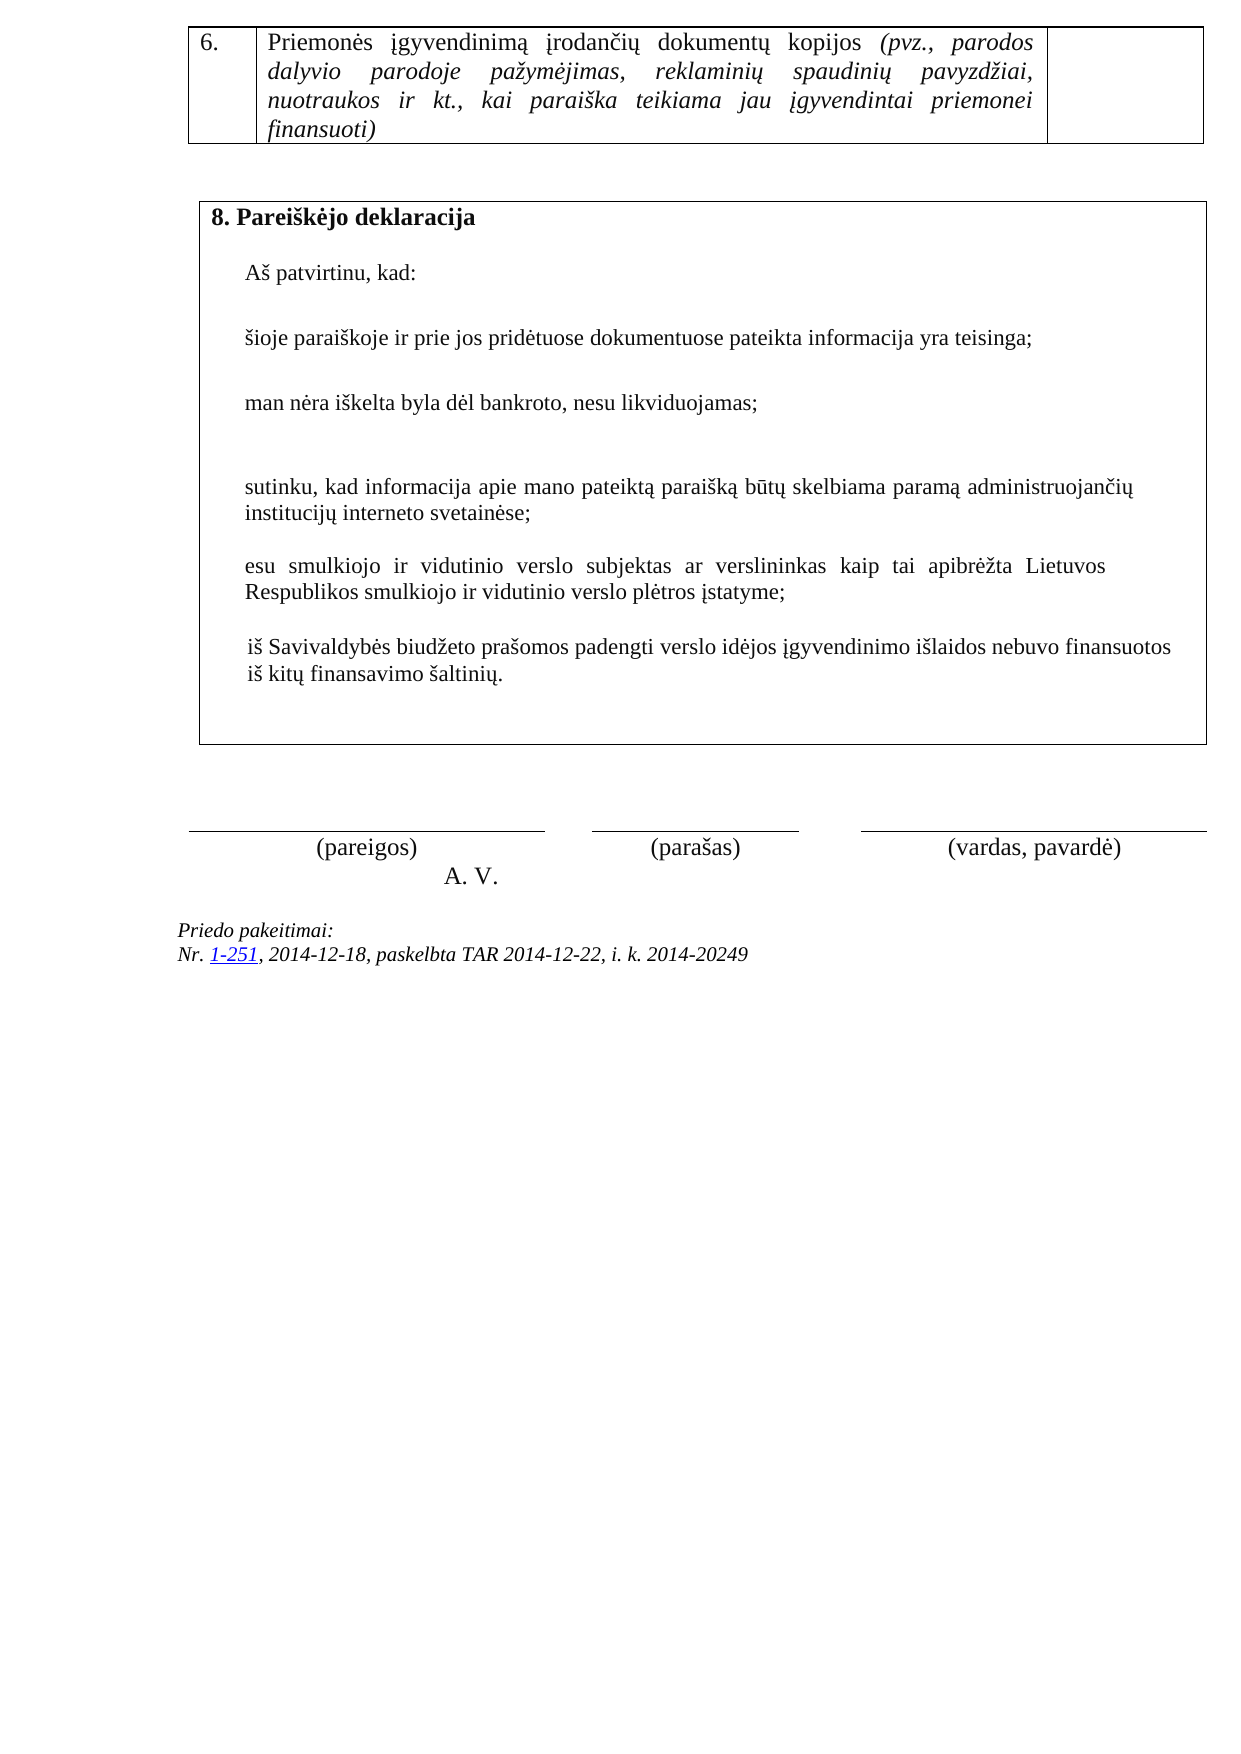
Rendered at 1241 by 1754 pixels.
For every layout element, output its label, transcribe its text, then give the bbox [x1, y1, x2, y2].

table_cell [189, 802, 545, 831]
table_cell [592, 802, 799, 831]
table_cell (parašas) [592, 832, 799, 861]
table_cell [545, 802, 592, 831]
table_cell 6. [189, 28, 256, 142]
table_cell [799, 831, 861, 861]
table_cell (vardas, pavardė) [861, 832, 1207, 861]
table_cell [1048, 28, 1203, 142]
table_cell Priemonės įgyvendinimą įrodančių dokumentų kopijos (pvz., parodos dalyvio parodoje pažymėjimas, reklaminių spaudinių pavyzdžiai, nuotraukos ir kt., kai paraiška teikiama jau įgyvendintai priemonei finansuoti) [257, 28, 1047, 142]
table_cell [861, 802, 1207, 831]
table_header 8. Pareiškėjo deklaracija Aš patvirtinu, kad: šioje paraiškoje ir prie jos pridėtuose dokumentuose pateikta informacija yra teisinga; man nėra iškelta byla dėl bankroto, nesu likviduojamas; sutinku, kad informacija apie mano pateiktą paraišką būtų skelbiama paramą administruojančių institucijų interneto svetainėse; esu smulkiojo ir vidutinio verslo subjektas ar verslininkas kaip tai apibrėžta Lietuvos Respublikos smulkiojo ir vidutinio verslo plėtros įstatyme; iš Savivaldybės biudžeto prašomos padengti verslo idėjos įgyvendinimo išlaidos nebuvo finansuotos iš kitų finansavimo šaltinių. [200, 202, 1206, 744]
table_cell A. V. [189, 861, 1207, 889]
table_cell (pareigos) [189, 832, 545, 861]
text Nr. 1-251, 2014-12-18, paskelbta TAR 2014-12-22, i. k. 2014-20249 [177, 942, 1181, 966]
text Priedo pakeitimai: [177, 918, 1181, 942]
table_cell [545, 831, 592, 861]
table_cell [799, 802, 861, 831]
table_cell [189, 745, 1207, 802]
table_header [189, 172, 1207, 745]
